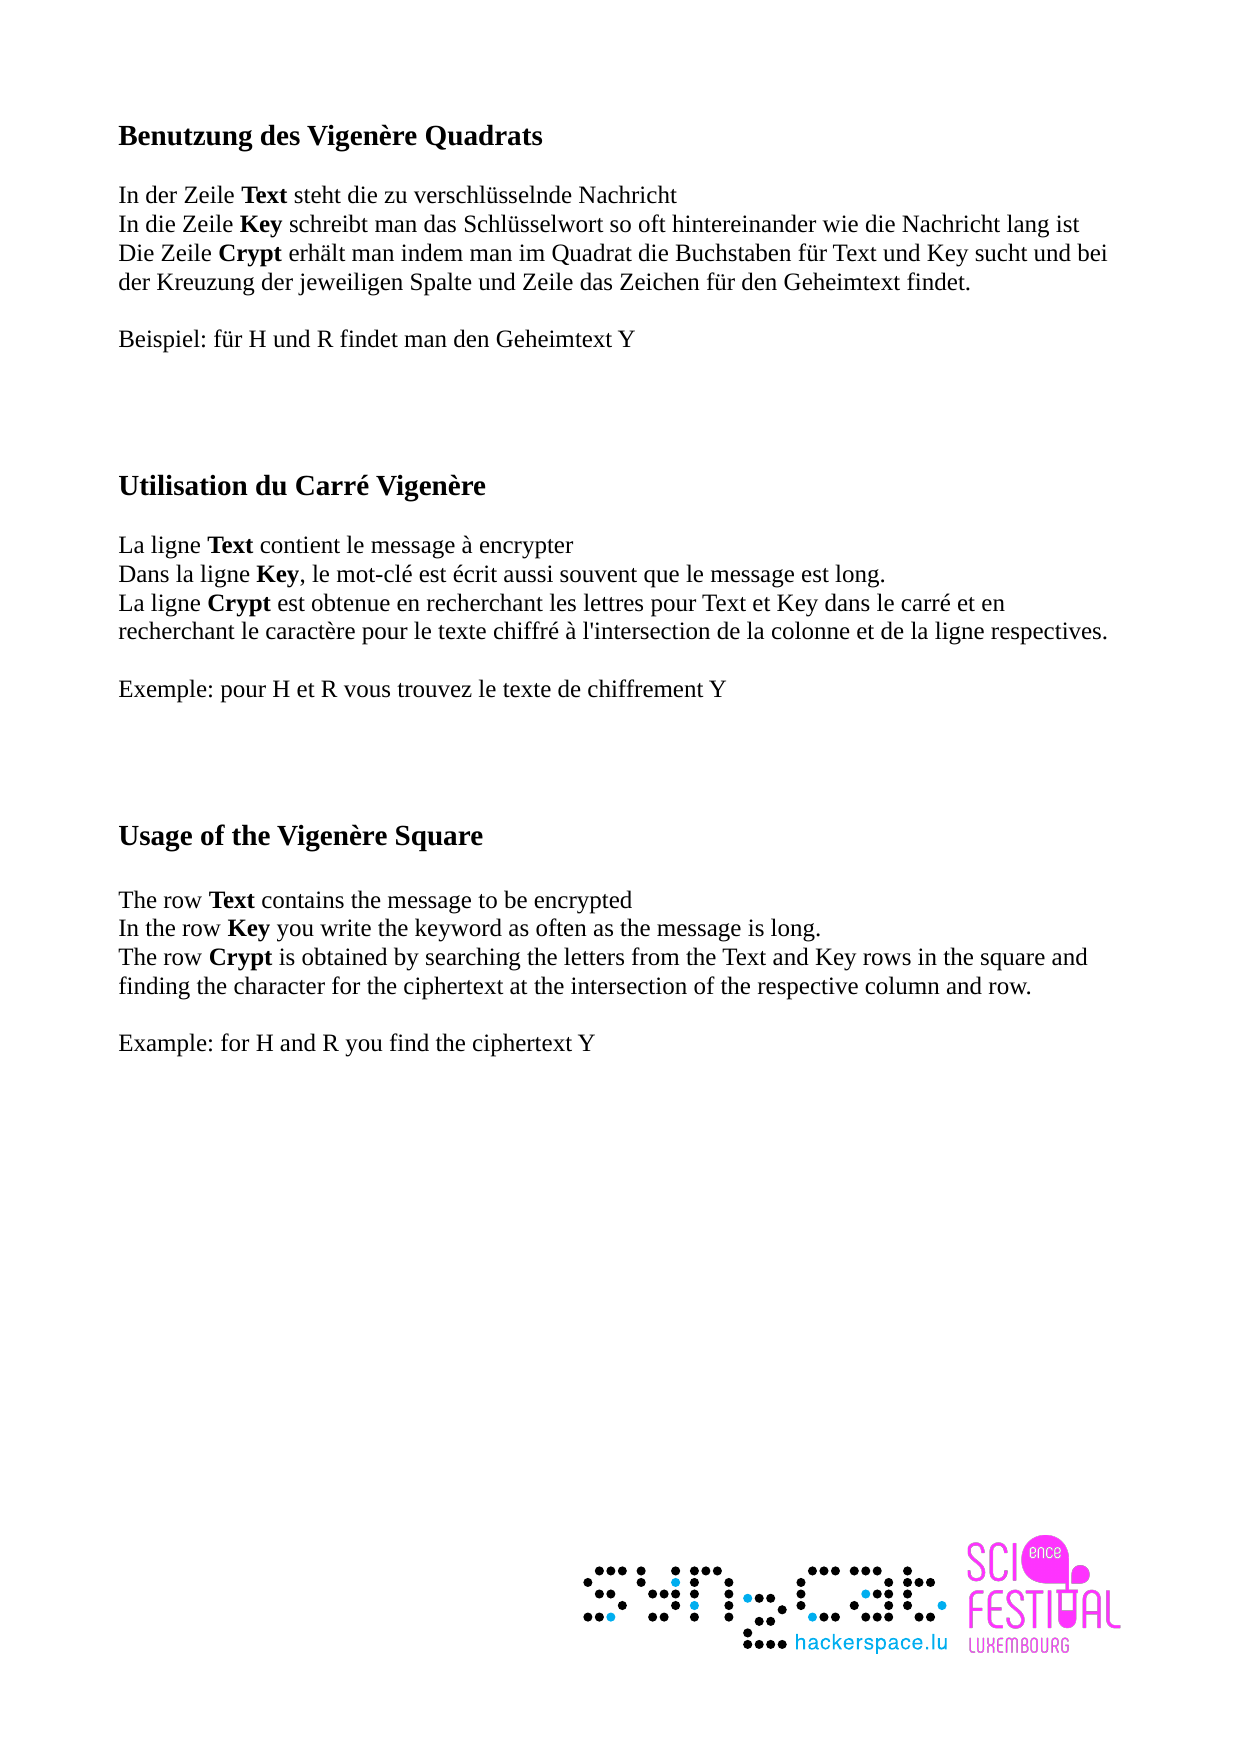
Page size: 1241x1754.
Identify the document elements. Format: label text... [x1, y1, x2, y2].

text La ligne Crypt est obtenue en recherchant les lettres pour Text et Key dans le carré et en recherchant le caractère pour le texte chiffré à l'intersection de la colonne et de la ligne respectives. [118, 588, 1122, 645]
text Beispiel: für H und R findet man den Geheimtext Y [118, 324, 1122, 353]
text Dans la ligne Key, le mot-clé est écrit aussi souvent que le message est long. [118, 559, 1122, 588]
picture [967, 1535, 1123, 1653]
text The row Text contains the message to be encrypted [118, 885, 1122, 913]
text Exemple: pour H et R vous trouvez le texte de chiffrement Y [118, 674, 1122, 703]
text In der Zeile Text steht die zu verschlüsselnde Nachricht [118, 180, 1122, 209]
text Usage of the Vigenère Square [118, 818, 1122, 851]
text In the row Key you write the keyword as often as the message is long. [118, 913, 1122, 942]
text Utilisation du Carré Vigenère [118, 468, 1122, 501]
text La ligne Text contient le message à encrypter [118, 530, 1122, 559]
text In die Zeile Key schreibt man das Schlüsselwort so oft hintereinander wie die Nachricht lang ist [118, 209, 1122, 238]
text Example: for H and R you find the ciphertext Y [118, 1028, 1122, 1057]
text Die Zeile Crypt erhält man indem man im Quadrat die Buchstaben für Text und Key sucht und bei der Kreuzung der jeweiligen Spalte und Zeile das Zeichen für den Geheimtext findet. [118, 238, 1122, 295]
text The row Crypt is obtained by searching the letters from the Text and Key rows in the square and finding the character for the ciphertext at the intersection of the respective column and row. [118, 942, 1122, 1000]
text Benutzung des Vigenère Quadrats [118, 118, 1122, 152]
